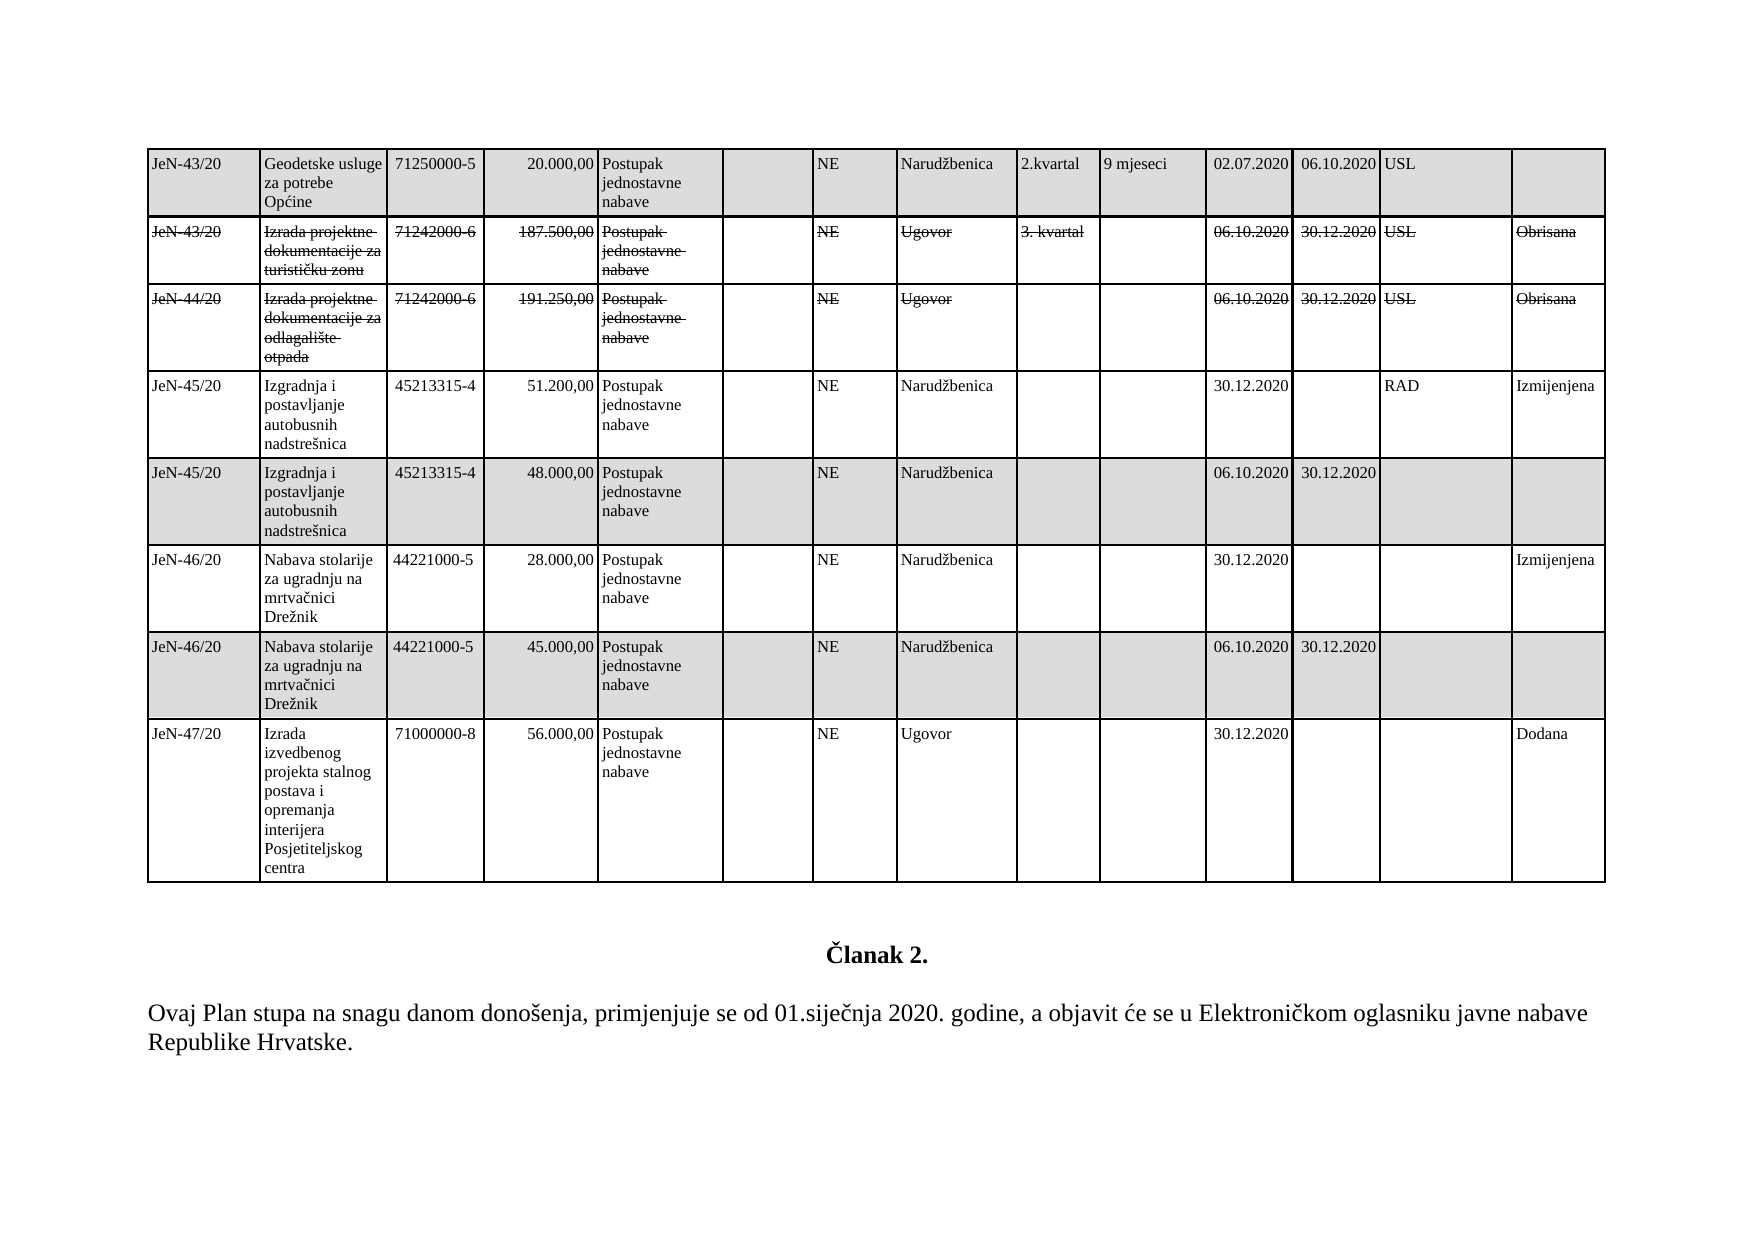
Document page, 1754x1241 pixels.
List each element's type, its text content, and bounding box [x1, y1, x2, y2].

table_cell [1381, 720, 1511, 881]
table_cell RAD [1381, 372, 1511, 457]
table_cell Izgradnja i postavljanje autobusnih nadstrešnica [261, 459, 386, 544]
table_cell Geodetske usluge za potrebe Općine [261, 150, 386, 215]
table_cell NE [814, 150, 896, 215]
table_cell 48.000,00 [485, 459, 597, 544]
table_cell 44221000-5 [388, 546, 483, 631]
table_cell NE [814, 459, 896, 544]
table_cell 187.500,00 [485, 218, 597, 283]
table_cell 3. kvartal [1018, 218, 1099, 283]
table_cell 71242000-6 [388, 285, 483, 370]
table_cell Dodana [1513, 720, 1604, 881]
table_cell Postupak jednostavne nabave [599, 218, 722, 283]
table_cell Postupak jednostavne nabave [599, 150, 722, 215]
table_cell Izmijenjena [1513, 546, 1604, 631]
text Ovaj Plan stupa na snagu danom donošenja, primjenjuje se od 01.siječnja 2020. godine, a objavit će se u Elektroničkom oglasniku javne nabave Republike Hrvatske. [148, 998, 1606, 1056]
table_cell 06.10.2020 [1207, 218, 1291, 283]
table_cell Narudžbenica [898, 372, 1016, 457]
table_cell JeN-47/20 [149, 720, 259, 881]
table_cell 30.12.2020 [1207, 372, 1291, 457]
table_cell Narudžbenica [898, 150, 1016, 215]
table_cell 71000000-8 [388, 720, 483, 881]
table_cell Izgradnja i postavljanje autobusnih nadstrešnica [261, 372, 386, 457]
table_cell 45213315-4 [388, 372, 483, 457]
table_cell Narudžbenica [898, 633, 1016, 717]
table_cell [724, 150, 812, 215]
table_cell [1513, 633, 1604, 717]
table_cell [1018, 285, 1099, 370]
table_cell 30.12.2020 [1294, 285, 1379, 370]
table_cell [1294, 546, 1379, 631]
table_cell 191.250,00 [485, 285, 597, 370]
table_cell 30.12.2020 [1207, 720, 1291, 881]
table_cell NE [814, 546, 896, 631]
table_cell [1101, 285, 1205, 370]
table_cell JeN-43/20 [149, 150, 259, 215]
table_cell USL [1381, 150, 1511, 215]
table_cell [724, 459, 812, 544]
table_cell [1018, 720, 1099, 881]
table_cell [1513, 459, 1604, 544]
table_cell 06.10.2020 [1207, 459, 1291, 544]
table_cell [1018, 546, 1099, 631]
table_cell [724, 546, 812, 631]
table_cell Narudžbenica [898, 546, 1016, 631]
table_cell USL [1381, 218, 1511, 283]
table_cell JeN-45/20 [149, 372, 259, 457]
table_cell 45213315-4 [388, 459, 483, 544]
table_cell Narudžbenica [898, 459, 1016, 544]
table_cell 2.kvartal [1018, 150, 1099, 215]
table_cell [724, 372, 812, 457]
table_cell [1101, 218, 1205, 283]
table_cell Nabava stolarije za ugradnju na mrtvačnici Drežnik [261, 546, 386, 631]
table_cell JeN-45/20 [149, 459, 259, 544]
table_cell 06.10.2020 [1294, 150, 1379, 215]
table_cell Obrisana [1513, 218, 1604, 283]
table_cell 06.10.2020 [1207, 285, 1291, 370]
table_cell [1018, 633, 1099, 717]
table_cell Izrada projektne dokumentacije za turističku zonu [261, 218, 386, 283]
table_cell NE [814, 720, 896, 881]
table_cell [1294, 720, 1379, 881]
table_cell [1381, 459, 1511, 544]
table_cell NE [814, 633, 896, 717]
table_cell Postupak jednostavne nabave [599, 372, 722, 457]
table_cell Izmijenjena [1513, 372, 1604, 457]
table_cell [1101, 372, 1205, 457]
table_cell [724, 285, 812, 370]
table_cell [1101, 546, 1205, 631]
table_cell Postupak jednostavne nabave [599, 633, 722, 717]
table_cell 06.10.2020 [1207, 633, 1291, 717]
table_cell NE [814, 285, 896, 370]
table_cell NE [814, 218, 896, 283]
table_cell [1381, 633, 1511, 717]
table_cell 45.000,00 [485, 633, 597, 717]
table_cell [1381, 546, 1511, 631]
table_cell [1018, 459, 1099, 544]
table_cell 30.12.2020 [1294, 459, 1379, 544]
table_cell Izrada projektne dokumentacije za odlagalište otpada [261, 285, 386, 370]
table_cell 30.12.2020 [1294, 633, 1379, 717]
table_cell Ugovor [898, 285, 1016, 370]
table_cell 51.200,00 [485, 372, 597, 457]
table_cell [1294, 372, 1379, 457]
table_cell 28.000,00 [485, 546, 597, 631]
table_cell 71250000-5 [388, 150, 483, 215]
table_cell 56.000,00 [485, 720, 597, 881]
table_cell 02.07.2020 [1207, 150, 1291, 215]
table_cell [724, 633, 812, 717]
table_cell 30.12.2020 [1207, 546, 1291, 631]
table_cell Postupak jednostavne nabave [599, 459, 722, 544]
table_cell [1101, 633, 1205, 717]
table_cell Ugovor [898, 218, 1016, 283]
table_cell [1018, 372, 1099, 457]
text Članak 2. [148, 941, 1606, 969]
table_cell [1513, 150, 1604, 215]
table_cell 71242000-6 [388, 218, 483, 283]
table_cell Postupak jednostavne nabave [599, 546, 722, 631]
table_cell Izrada izvedbenog projekta stalnog postava i opremanja interijera Posjetiteljskog centra [261, 720, 386, 881]
table_cell JeN-46/20 [149, 633, 259, 717]
table_cell [724, 720, 812, 881]
table_cell 44221000-5 [388, 633, 483, 717]
table_cell JeN-46/20 [149, 546, 259, 631]
table_cell [1101, 720, 1205, 881]
table_cell 9 mjeseci [1101, 150, 1205, 215]
table_cell Nabava stolarije za ugradnju na mrtvačnici Drežnik [261, 633, 386, 717]
table_cell 30.12.2020 [1294, 218, 1379, 283]
table_cell Ugovor [898, 720, 1016, 881]
table_cell 20.000,00 [485, 150, 597, 215]
table_cell Obrisana [1513, 285, 1604, 370]
table_cell Postupak jednostavne nabave [599, 720, 722, 881]
table_cell JeN-44/20 [149, 285, 259, 370]
table_cell [724, 218, 812, 283]
table_cell Postupak jednostavne nabave [599, 285, 722, 370]
table_cell USL [1381, 285, 1511, 370]
table_cell [1101, 459, 1205, 544]
table_cell NE [814, 372, 896, 457]
table_cell JeN-43/20 [149, 218, 259, 283]
